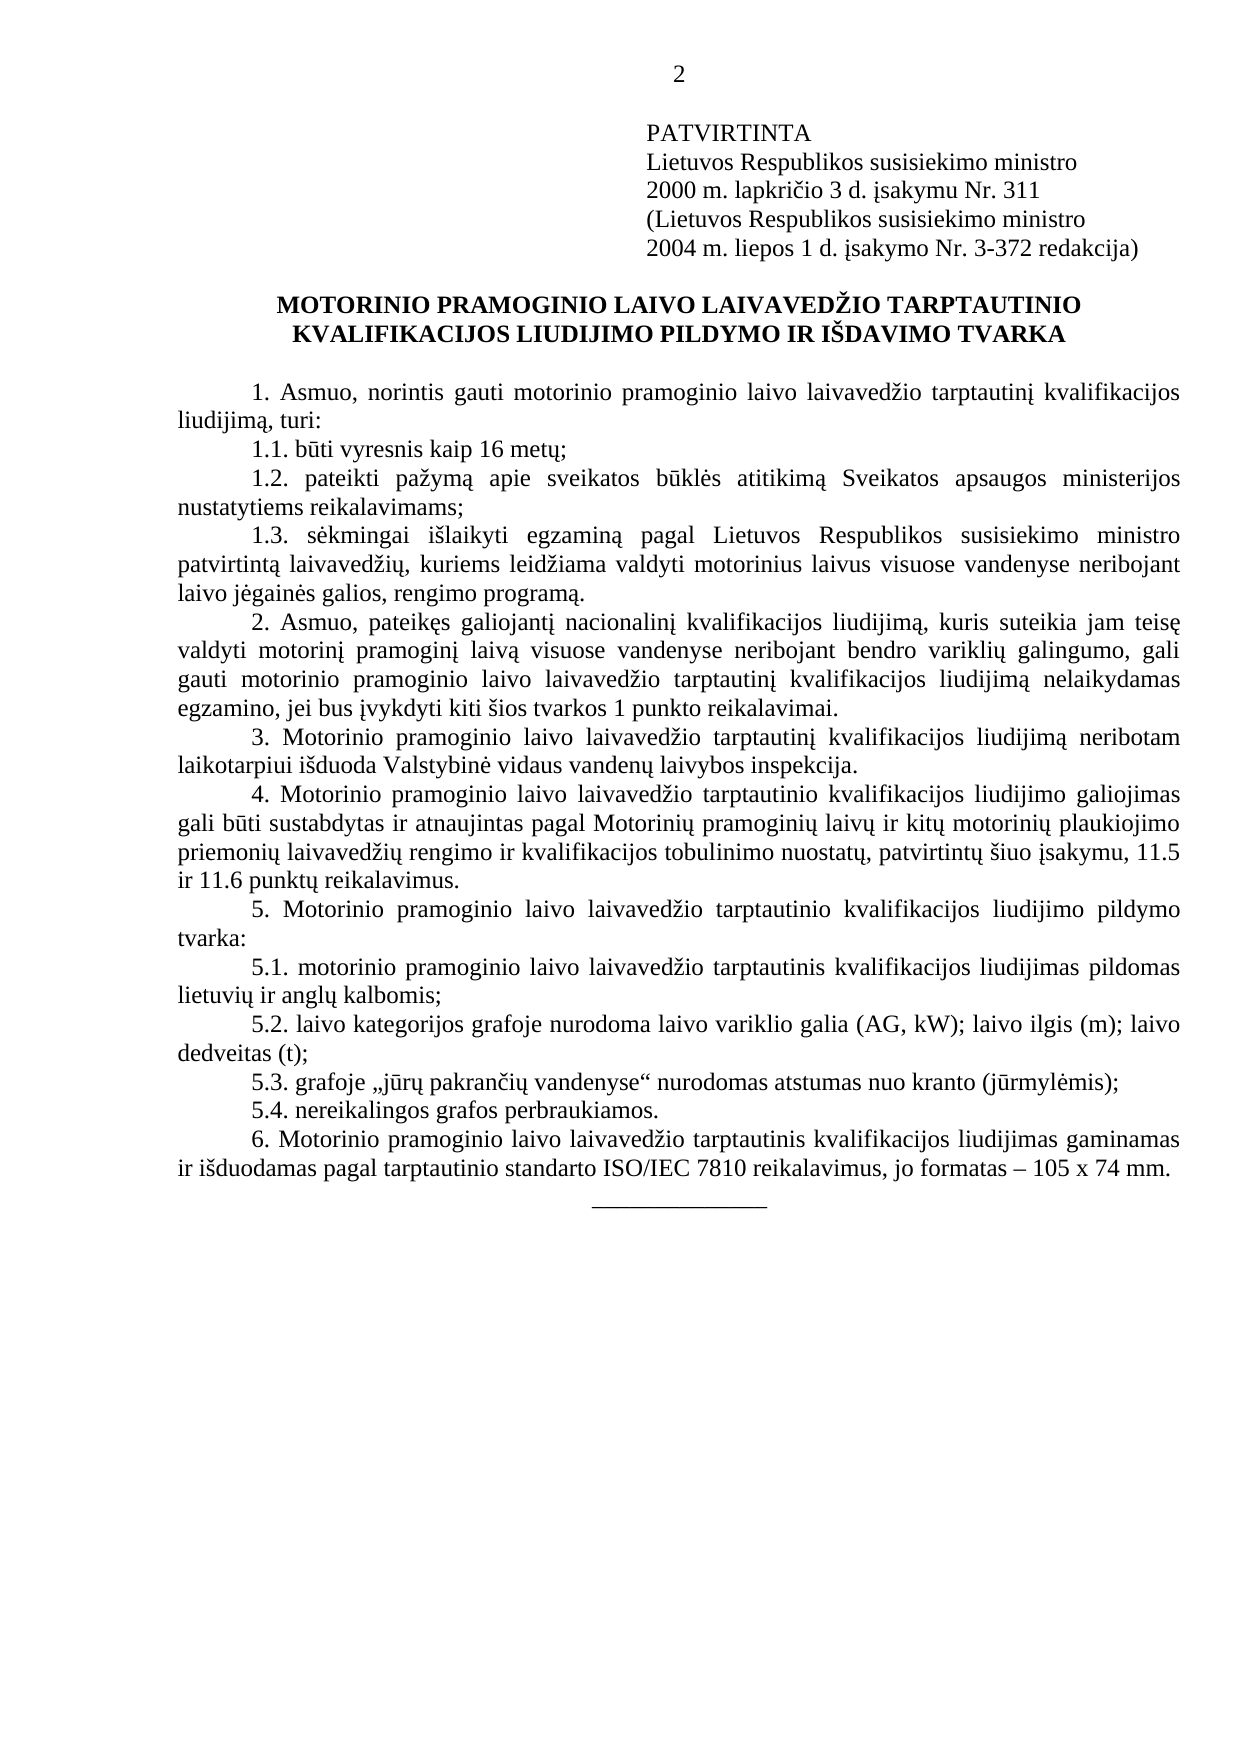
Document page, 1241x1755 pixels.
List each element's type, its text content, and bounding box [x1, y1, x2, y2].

text 5.1. motorinio pramoginio laivo laivavedžio tarptautinis kvalifikacijos liudijimas pildomas lietuvių ir anglų kalbomis; [177, 952, 1181, 1009]
text ______________ [177, 1182, 1181, 1211]
text 4. Motorinio pramoginio laivo laivavedžio tarptautinio kvalifikacijos liudijimo galiojimas gali būti sustabdytas ir atnaujintas pagal Motorinių pramoginių laivų ir kitų motorinių plaukiojimo priemonių laivavedžių rengimo ir kvalifikacijos tobulinimo nuostatų, patvirtintų šiuo įsakymu, 11.5 ir 11.6 punktų reikalavimus. [177, 779, 1181, 894]
text 1. Asmuo, norintis gauti motorinio pramoginio laivo laivavedžio tarptautinį kvalifikacijos liudijimą, turi: [177, 377, 1181, 434]
text 2. Asmuo, pateikęs galiojantį nacionalinį kvalifikacijos liudijimą, kuris suteikia jam teisę valdyti motorinį pramoginį laivą visuose vandenyse neribojant bendro variklių galingumo, gali gauti motorinio pramoginio laivo laivavedžio tarptautinį kvalifikacijos liudijimą nelaikydamas egzamino, jei bus įvykdyti kiti šios tvarkos 1 punkto reikalavimai. [177, 607, 1181, 722]
text 1.2. pateikti pažymą apie sveikatos būklės atitikimą Sveikatos apsaugos ministerijos nustatytiems reikalavimams; [177, 463, 1181, 521]
text 1.3. sėkmingai išlaikyti egzaminą pagal Lietuvos Respublikos susisiekimo ministro patvirtintą laivavedžių, kuriems leidžiama valdyti motorinius laivus visuose vandenyse neribojant laivo jėgainės galios, rengimo programą. [177, 521, 1181, 607]
text 5.4. nereikalingos grafos perbraukiamos. [177, 1096, 1181, 1124]
text (Lietuvos Respublikos susisiekimo ministro [177, 204, 1181, 233]
text 5.2. laivo kategorijos grafoje nurodoma laivo variklio galia (AG, kW); laivo ilgis (m); laivo dedveitas (t); [177, 1009, 1181, 1067]
text 5. Motorinio pramoginio laivo laivavedžio tarptautinio kvalifikacijos liudijimo pildymo tvarka: [177, 894, 1181, 952]
text 6. Motorinio pramoginio laivo laivavedžio tarptautinis kvalifikacijos liudijimas gaminamas ir išduodamas pagal tarptautinio standarto ISO/IEC 7810 reikalavimus, jo formatas – 105 x 74 mm. [177, 1124, 1181, 1182]
text 2004 m. liepos 1 d. įsakymo Nr. 3-372 redakcija) [177, 233, 1181, 262]
text 5.3. grafoje „jūrų pakrančių vandenyse“ nurodomas atstumas nuo kranto (jūrmylėmis); [177, 1067, 1181, 1096]
text MOTORINIO PRAMOGINIO LAIVO LAIVAVEDŽIO TARPTAUTINIO KVALIFIKACIJOS LIUDIJIMO PILDYMO IR IŠDAVIMO TVARKA [177, 291, 1181, 348]
text 1.1. būti vyresnis kaip 16 metų; [177, 434, 1181, 463]
text Lietuvos Respublikos susisiekimo ministro [177, 147, 1181, 176]
text 2000 m. lapkričio 3 d. įsakymu Nr. 311 [177, 176, 1181, 204]
text 3. Motorinio pramoginio laivo laivavedžio tarptautinį kvalifikacijos liudijimą neribotam laikotarpiui išduoda Valstybinė vidaus vandenų laivybos inspekcija. [177, 722, 1181, 779]
text PATVIRTINTA [646, 118, 1181, 147]
